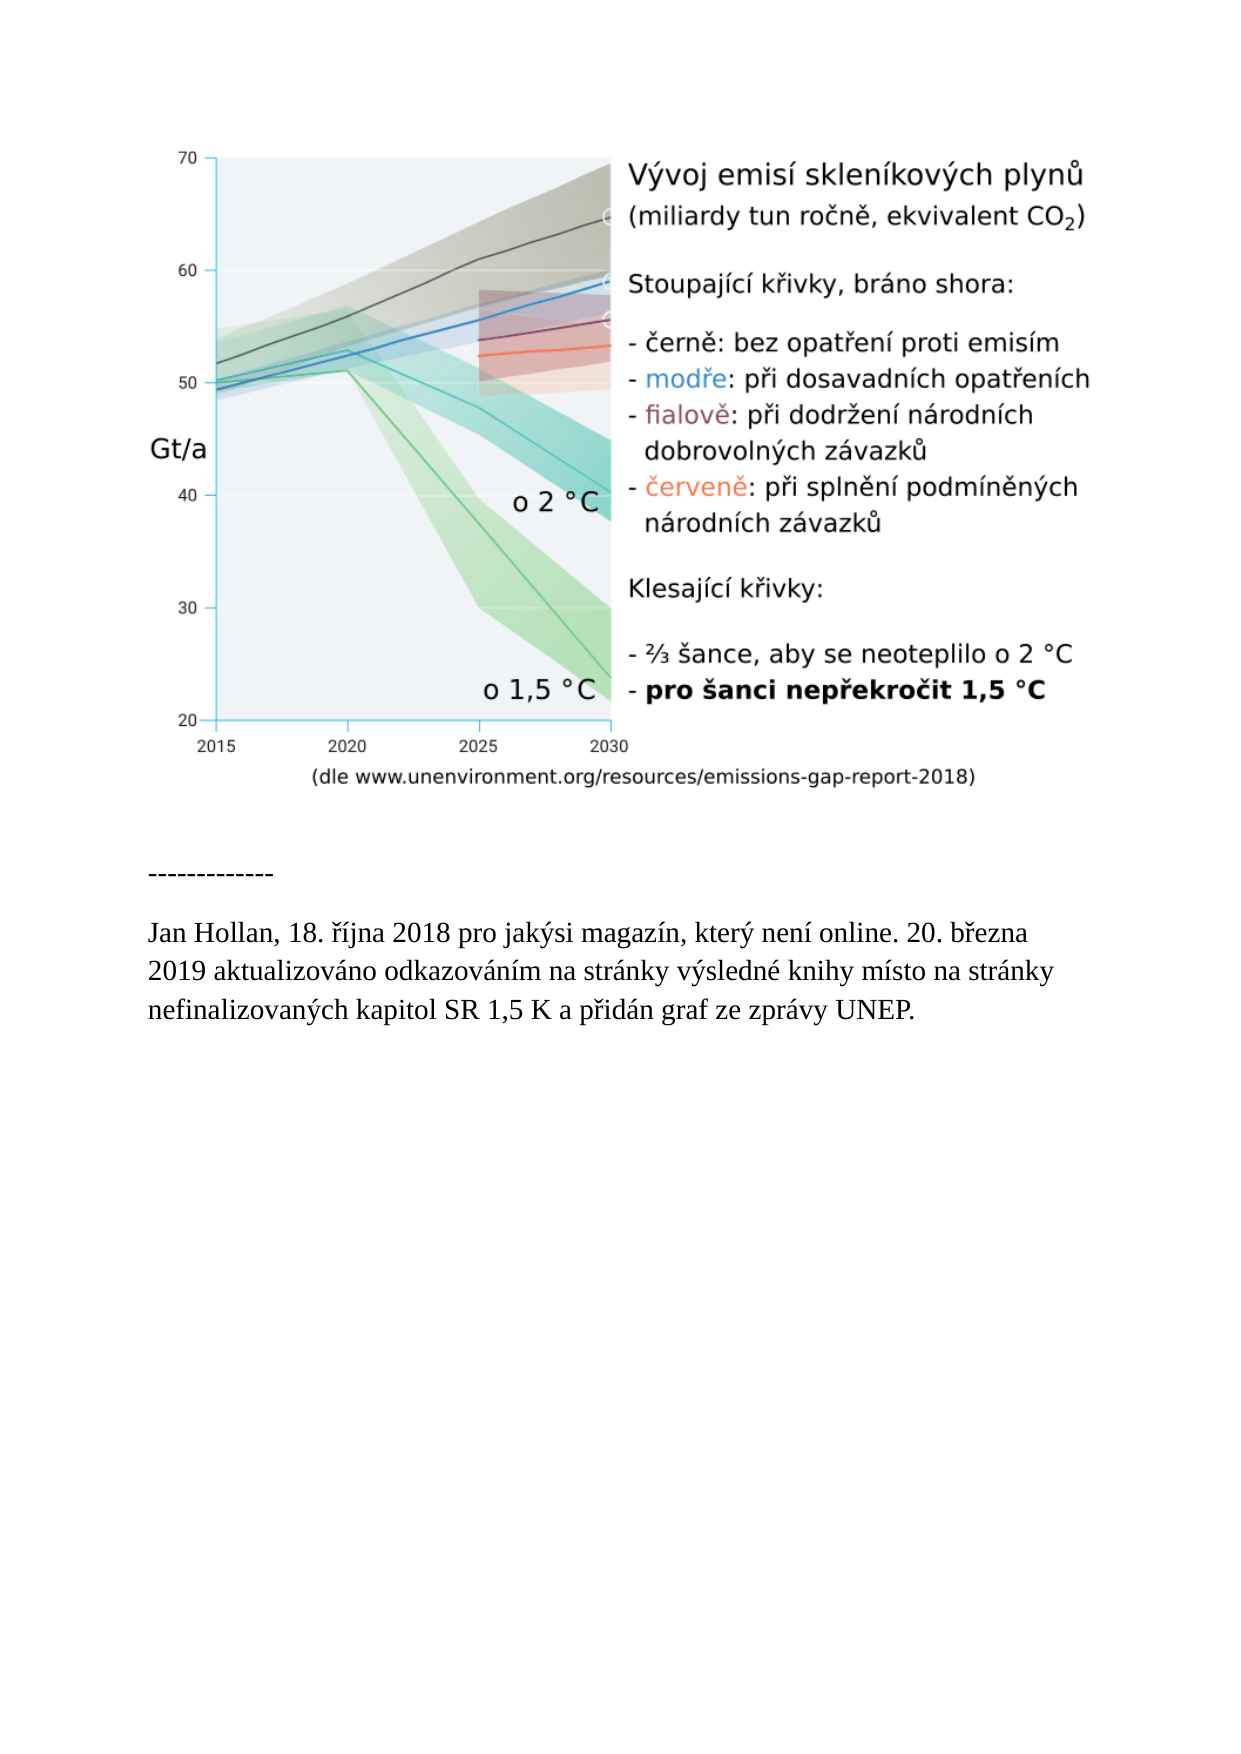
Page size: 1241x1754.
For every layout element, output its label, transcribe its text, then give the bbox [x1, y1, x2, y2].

picture [147, 147, 1093, 792]
text Jan Hollan, 18. října 2018 pro jakýsi magazín, který není online. 20. března 2019 aktualizováno odkazováním na stránky výsledné knihy místo na stránky nefinalizovaných kapitol SR 1,5 K a přidán graf ze zprávy UNEP. [148, 915, 1093, 1064]
text ------------- [148, 856, 1093, 889]
